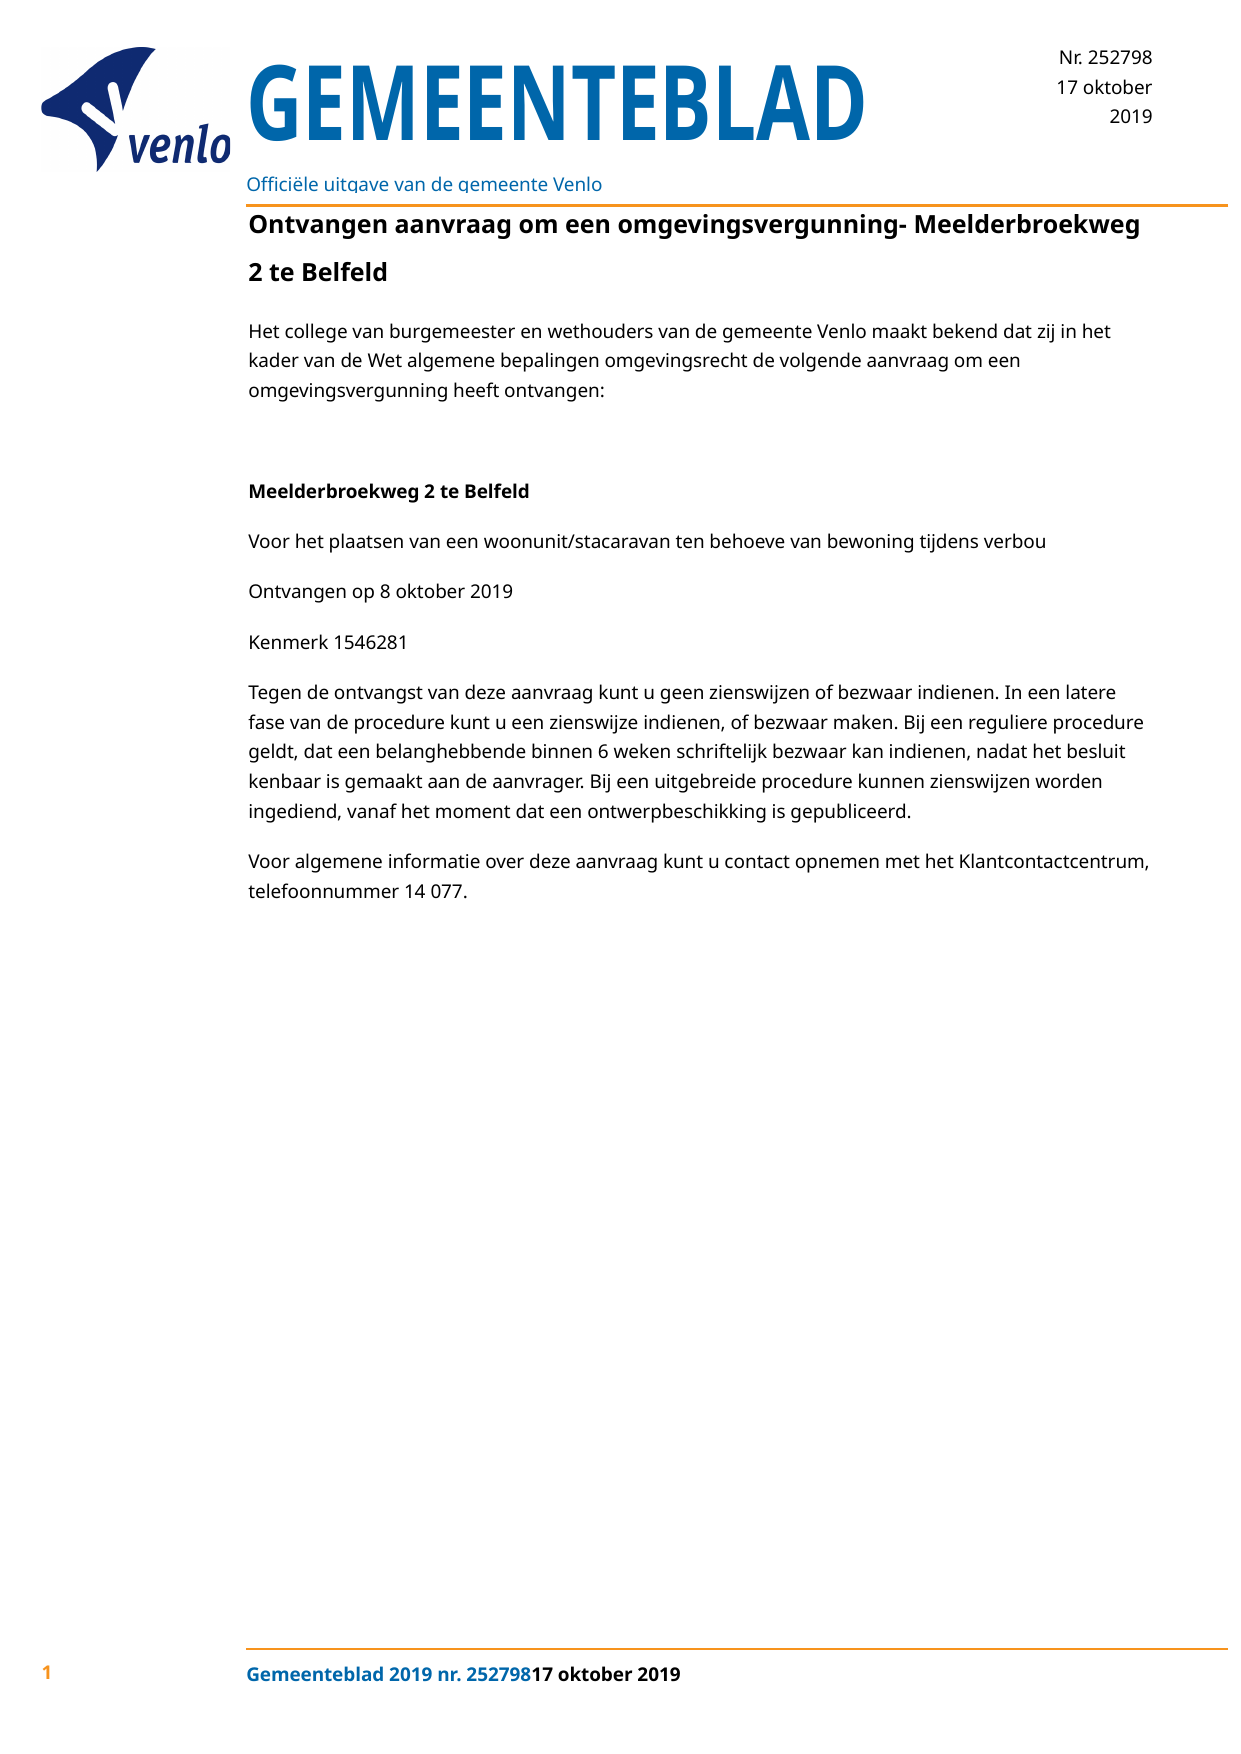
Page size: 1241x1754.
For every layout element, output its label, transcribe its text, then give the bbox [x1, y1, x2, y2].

text Ontvangen aanvraag om een omgevingsvergunning- Meelderbroekweg 2 te Belfeld [248, 207, 1152, 288]
text Kenmerk 1546281 [248, 629, 1152, 655]
text Voor algemene informatie over deze aanvraag kunt u contact opnemen met het Klantcontactcentrum, telefoonnummer 14 077. [248, 848, 1152, 904]
text Tegen de ontvangst van deze aanvraag kunt u geen zienswijzen of bezwaar indienen. In een latere fase van de procedure kunt u een zienswijze indienen, of bezwaar maken. Bij een reguliere procedure geldt, dat een belanghebbende binnen 6 weken schriftelijk bezwaar kan indienen, nadat het besluit kenbaar is gemaakt aan de aanvrager. Bij een uitgebreide procedure kunnen zienswijzen worden ingediend, vanaf het moment dat een ontwerpbeschikking is gepubliceerd. [248, 679, 1152, 824]
picture [41, 47, 231, 172]
text Ontvangen op 8 oktober 2019 [248, 579, 1152, 604]
text Meelderbroekweg 2 te Belfeld [248, 478, 1152, 504]
text Het college van burgemeester en wethouders van de gemeente Venlo maakt bekend dat zij in het kader van de Wet algemene bepalingen omgevingsrecht de volgende aanvraag om een omgevingsvergunning heeft ontvangen: [248, 318, 1152, 403]
text Voor het plaatsen van een woonunit/stacaravan ten behoeve van bewoning tijdens verbou [248, 528, 1152, 554]
